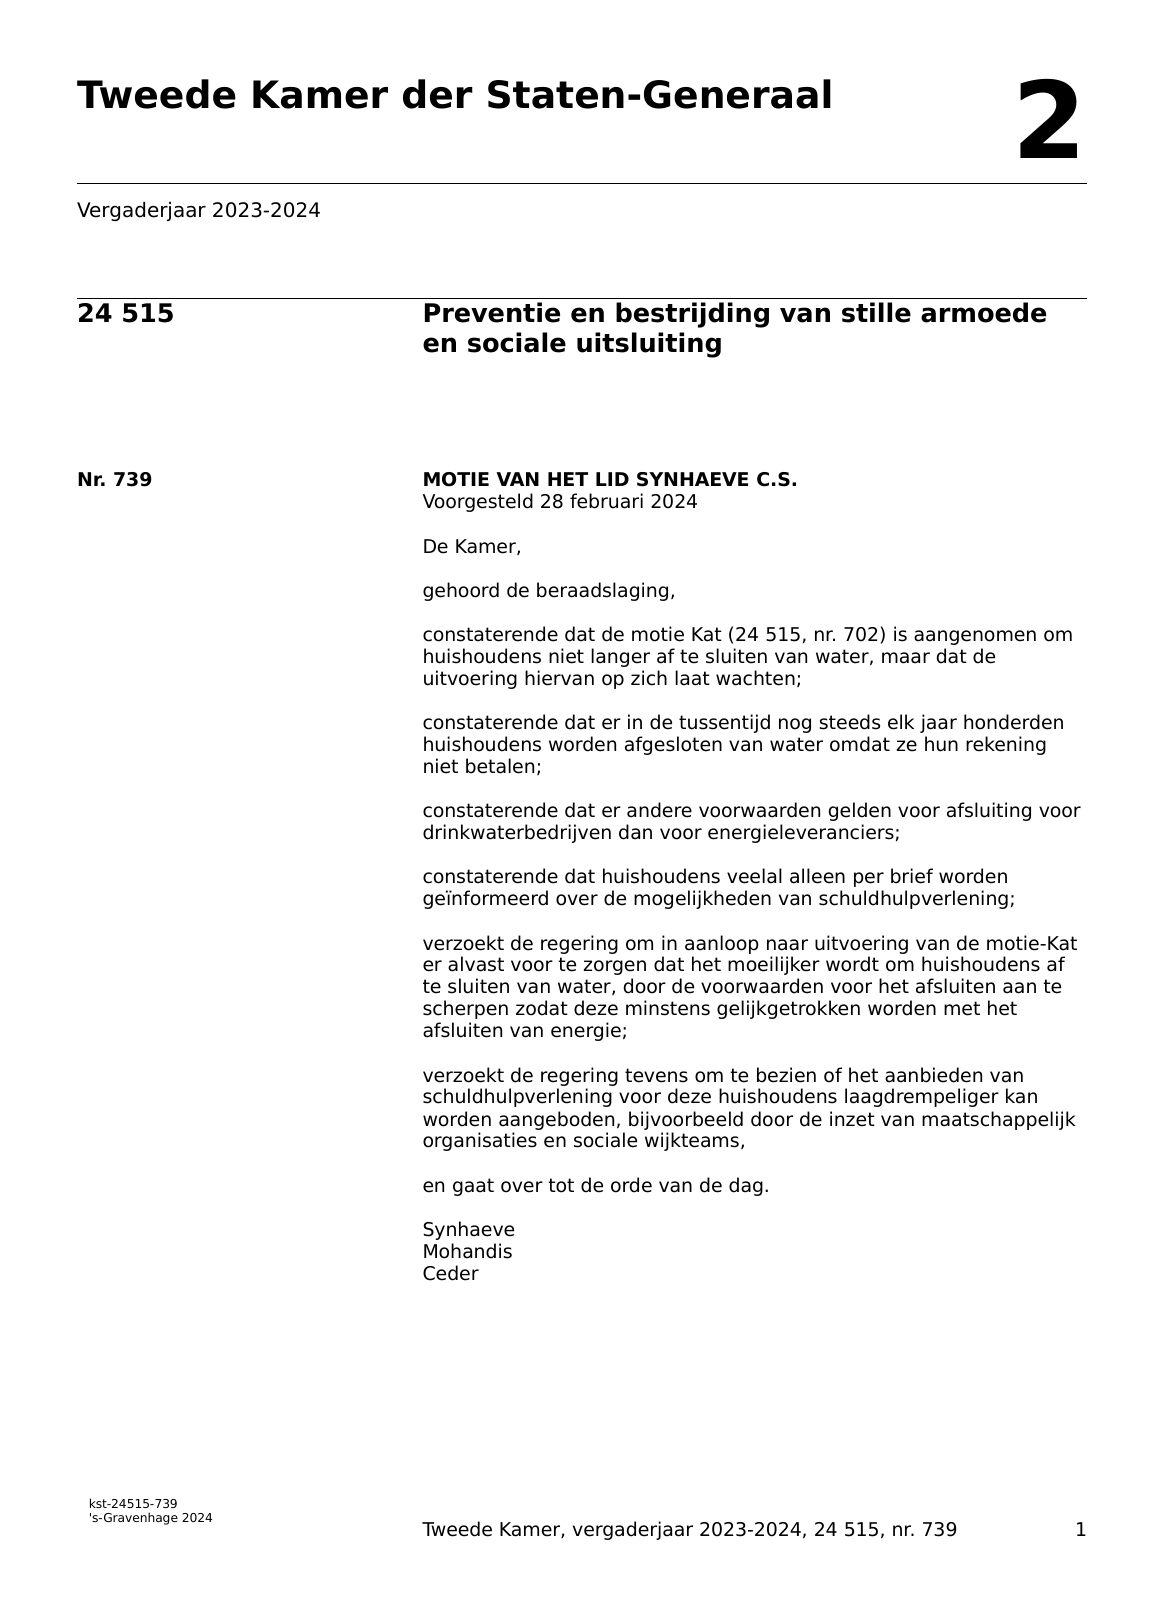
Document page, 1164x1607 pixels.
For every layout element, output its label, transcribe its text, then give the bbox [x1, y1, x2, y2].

text constaterende dat er andere voorwaarden gelden voor afsluiting voor drinkwaterbedrijven dan voor energieleveranciers; [422, 800, 1087, 844]
text Voorgesteld 28 februari 2024 [422, 491, 1087, 513]
table_header Tweede Kamer der Staten-Generaal [77, 59, 886, 183]
text gehoord de beraadslaging, [422, 580, 1087, 602]
text Mohandis [422, 1241, 1087, 1263]
text De Kamer, [422, 536, 1087, 557]
text verzoekt de regering om in aanloop naar uitvoering van de motie-Kat er alvast voor te zorgen dat het moeilijker wordt om huishoudens af te sluiten van water, door de voorwaarden voor het afsluiten aan te scherpen zodat deze minstens gelijkgetrokken worden met het afsluiten van energie; [422, 932, 1087, 1042]
text Ceder [422, 1263, 1087, 1285]
text en gaat over tot de orde van de dag. [422, 1174, 1087, 1197]
text 's-Gravenhage 2024 [88, 1511, 323, 1525]
text constaterende dat huishoudens veelal alleen per brief worden geïnformeerd over de mogelijkheden van schuldhulpverlening; [422, 866, 1087, 910]
text verzoekt de regering tevens om te bezien of het aanbieden van schuldhulpverlening voor deze huishoudens laagdrempeliger kan worden aangeboden, bijvoorbeeld door de inzet van maatschappelijk organisaties en sociale wijkteams, [422, 1064, 1087, 1152]
table_header 2 [886, 59, 1087, 183]
text kst-24515-739 [88, 1497, 323, 1511]
subtitle 24 515 Preventie en bestrijding van stille armoede en sociale uitsluiting [77, 299, 1087, 358]
text constaterende dat er in de tussentijd nog steeds elk jaar honderden huishoudens worden afgesloten van water omdat ze hun rekening niet betalen; [422, 712, 1087, 778]
text constaterende dat de motie Kat (24 515, nr. 702) is aangenomen om huishoudens niet langer af te sluiten van water, maar dat de uitvoering hiervan op zich laat wachten; [422, 624, 1087, 690]
table_cell Vergaderjaar 2023-2024 [77, 184, 1087, 298]
text Synhaeve [422, 1219, 1087, 1241]
subtitle Nr. 739 MOTIE VAN HET LID SYNHAEVE C.S. [77, 469, 1087, 491]
